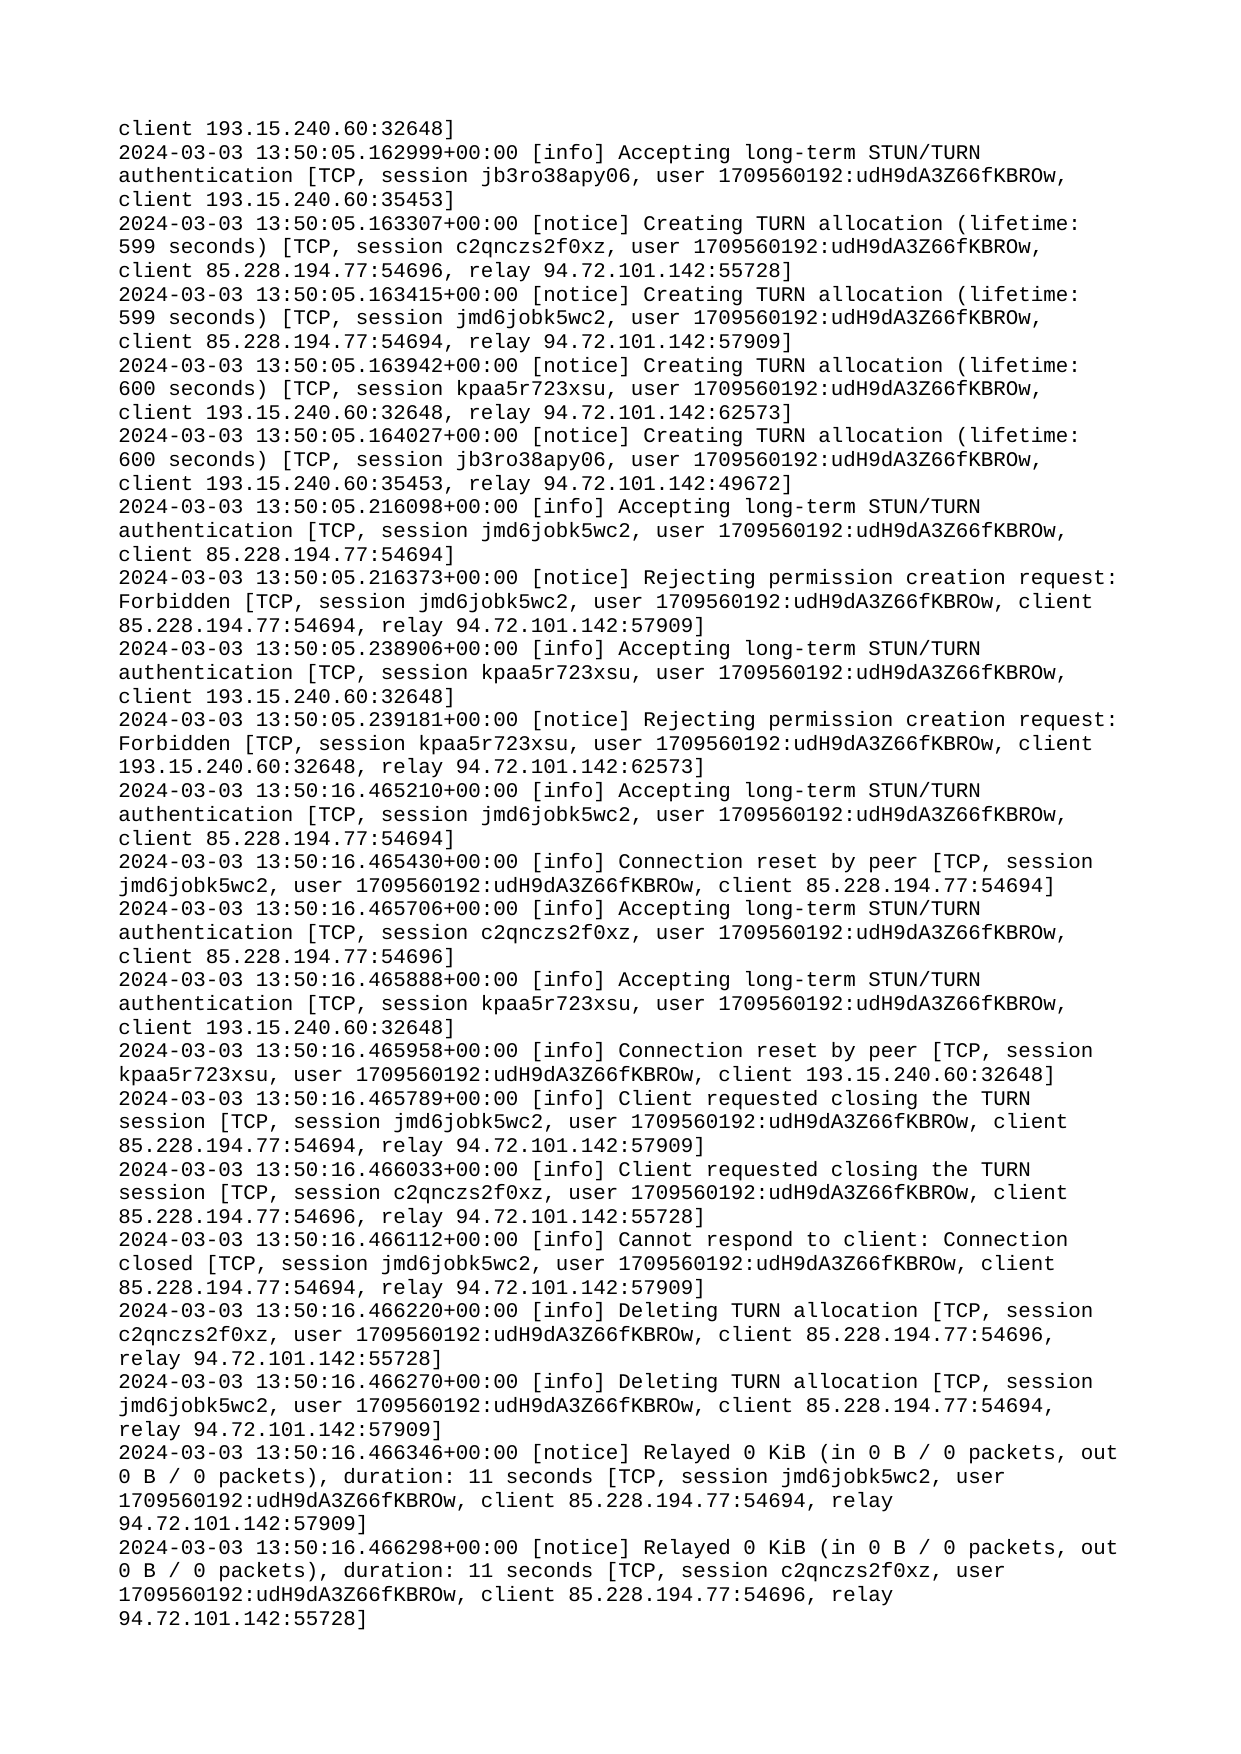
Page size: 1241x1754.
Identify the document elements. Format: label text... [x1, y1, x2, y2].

text 2024-03-03 13:50:05.238906+00:00 [info] Accepting long-term STUN/TURN authentication [TCP, session kpaa5r723xsu, user 1709560192:udH9dA3Z66fKBROw, client 193.15.240.60:32648] [118, 638, 1122, 709]
text 2024-03-03 13:50:16.465958+00:00 [info] Connection reset by peer [TCP, session kpaa5r723xsu, user 1709560192:udH9dA3Z66fKBROw, client 193.15.240.60:32648] [118, 1040, 1122, 1088]
text 2024-03-03 13:50:16.465210+00:00 [info] Accepting long-term STUN/TURN authentication [TCP, session jmd6jobk5wc2, user 1709560192:udH9dA3Z66fKBROw, client 85.228.194.77:54694] [118, 780, 1122, 851]
text 2024-03-03 13:50:16.466033+00:00 [info] Client requested closing the TURN session [TCP, session c2qnczs2f0xz, user 1709560192:udH9dA3Z66fKBROw, client 85.228.194.77:54696, relay 94.72.101.142:55728] [118, 1158, 1122, 1229]
text 2024-03-03 13:50:16.466298+00:00 [notice] Relayed 0 KiB (in 0 B / 0 packets, out 0 B / 0 packets), duration: 11 seconds [TCP, session c2qnczs2f0xz, user 1709560192:udH9dA3Z66fKBROw, client 85.228.194.77:54696, relay 94.72.101.142:55728] [118, 1537, 1122, 1631]
text 2024-03-03 13:50:05.216373+00:00 [notice] Rejecting permission creation request: Forbidden [TCP, session jmd6jobk5wc2, user 1709560192:udH9dA3Z66fKBROw, client 85.228.194.77:54694, relay 94.72.101.142:57909] [118, 567, 1122, 638]
text 2024-03-03 13:50:16.466270+00:00 [info] Deleting TURN allocation [TCP, session jmd6jobk5wc2, user 1709560192:udH9dA3Z66fKBROw, client 85.228.194.77:54694, relay 94.72.101.142:57909] [118, 1371, 1122, 1442]
text 2024-03-03 13:50:16.466346+00:00 [notice] Relayed 0 KiB (in 0 B / 0 packets, out 0 B / 0 packets), duration: 11 seconds [TCP, session jmd6jobk5wc2, user 1709560192:udH9dA3Z66fKBROw, client 85.228.194.77:54694, relay 94.72.101.142:57909] [118, 1442, 1122, 1537]
text client 193.15.240.60:32648] [118, 118, 1122, 142]
text 2024-03-03 13:50:16.466220+00:00 [info] Deleting TURN allocation [TCP, session c2qnczs2f0xz, user 1709560192:udH9dA3Z66fKBROw, client 85.228.194.77:54696, relay 94.72.101.142:55728] [118, 1300, 1122, 1371]
text 2024-03-03 13:50:05.163415+00:00 [notice] Creating TURN allocation (lifetime: 599 seconds) [TCP, session jmd6jobk5wc2, user 1709560192:udH9dA3Z66fKBROw, client 85.228.194.77:54694, relay 94.72.101.142:57909] [118, 284, 1122, 354]
text 2024-03-03 13:50:05.162999+00:00 [info] Accepting long-term STUN/TURN authentication [TCP, session jb3ro38apy06, user 1709560192:udH9dA3Z66fKBROw, client 193.15.240.60:35453] [118, 142, 1122, 213]
text 2024-03-03 13:50:05.239181+00:00 [notice] Rejecting permission creation request: Forbidden [TCP, session kpaa5r723xsu, user 1709560192:udH9dA3Z66fKBROw, client 193.15.240.60:32648, relay 94.72.101.142:62573] [118, 709, 1122, 780]
text 2024-03-03 13:50:05.164027+00:00 [notice] Creating TURN allocation (lifetime: 600 seconds) [TCP, session jb3ro38apy06, user 1709560192:udH9dA3Z66fKBROw, client 193.15.240.60:35453, relay 94.72.101.142:49672] [118, 426, 1122, 496]
text 2024-03-03 13:50:16.465888+00:00 [info] Accepting long-term STUN/TURN authentication [TCP, session kpaa5r723xsu, user 1709560192:udH9dA3Z66fKBROw, client 193.15.240.60:32648] [118, 969, 1122, 1040]
text 2024-03-03 13:50:05.163307+00:00 [notice] Creating TURN allocation (lifetime: 599 seconds) [TCP, session c2qnczs2f0xz, user 1709560192:udH9dA3Z66fKBROw, client 85.228.194.77:54696, relay 94.72.101.142:55728] [118, 213, 1122, 284]
text 2024-03-03 13:50:05.163942+00:00 [notice] Creating TURN allocation (lifetime: 600 seconds) [TCP, session kpaa5r723xsu, user 1709560192:udH9dA3Z66fKBROw, client 193.15.240.60:32648, relay 94.72.101.142:62573] [118, 354, 1122, 426]
text 2024-03-03 13:50:16.465430+00:00 [info] Connection reset by peer [TCP, session jmd6jobk5wc2, user 1709560192:udH9dA3Z66fKBROw, client 85.228.194.77:54694] [118, 851, 1122, 898]
text 2024-03-03 13:50:16.465789+00:00 [info] Client requested closing the TURN session [TCP, session jmd6jobk5wc2, user 1709560192:udH9dA3Z66fKBROw, client 85.228.194.77:54694, relay 94.72.101.142:57909] [118, 1088, 1122, 1158]
text 2024-03-03 13:50:16.465706+00:00 [info] Accepting long-term STUN/TURN authentication [TCP, session c2qnczs2f0xz, user 1709560192:udH9dA3Z66fKBROw, client 85.228.194.77:54696] [118, 898, 1122, 969]
text 2024-03-03 13:50:05.216098+00:00 [info] Accepting long-term STUN/TURN authentication [TCP, session jmd6jobk5wc2, user 1709560192:udH9dA3Z66fKBROw, client 85.228.194.77:54694] [118, 496, 1122, 567]
text 2024-03-03 13:50:16.466112+00:00 [info] Cannot respond to client: Connection closed [TCP, session jmd6jobk5wc2, user 1709560192:udH9dA3Z66fKBROw, client 85.228.194.77:54694, relay 94.72.101.142:57909] [118, 1229, 1122, 1300]
